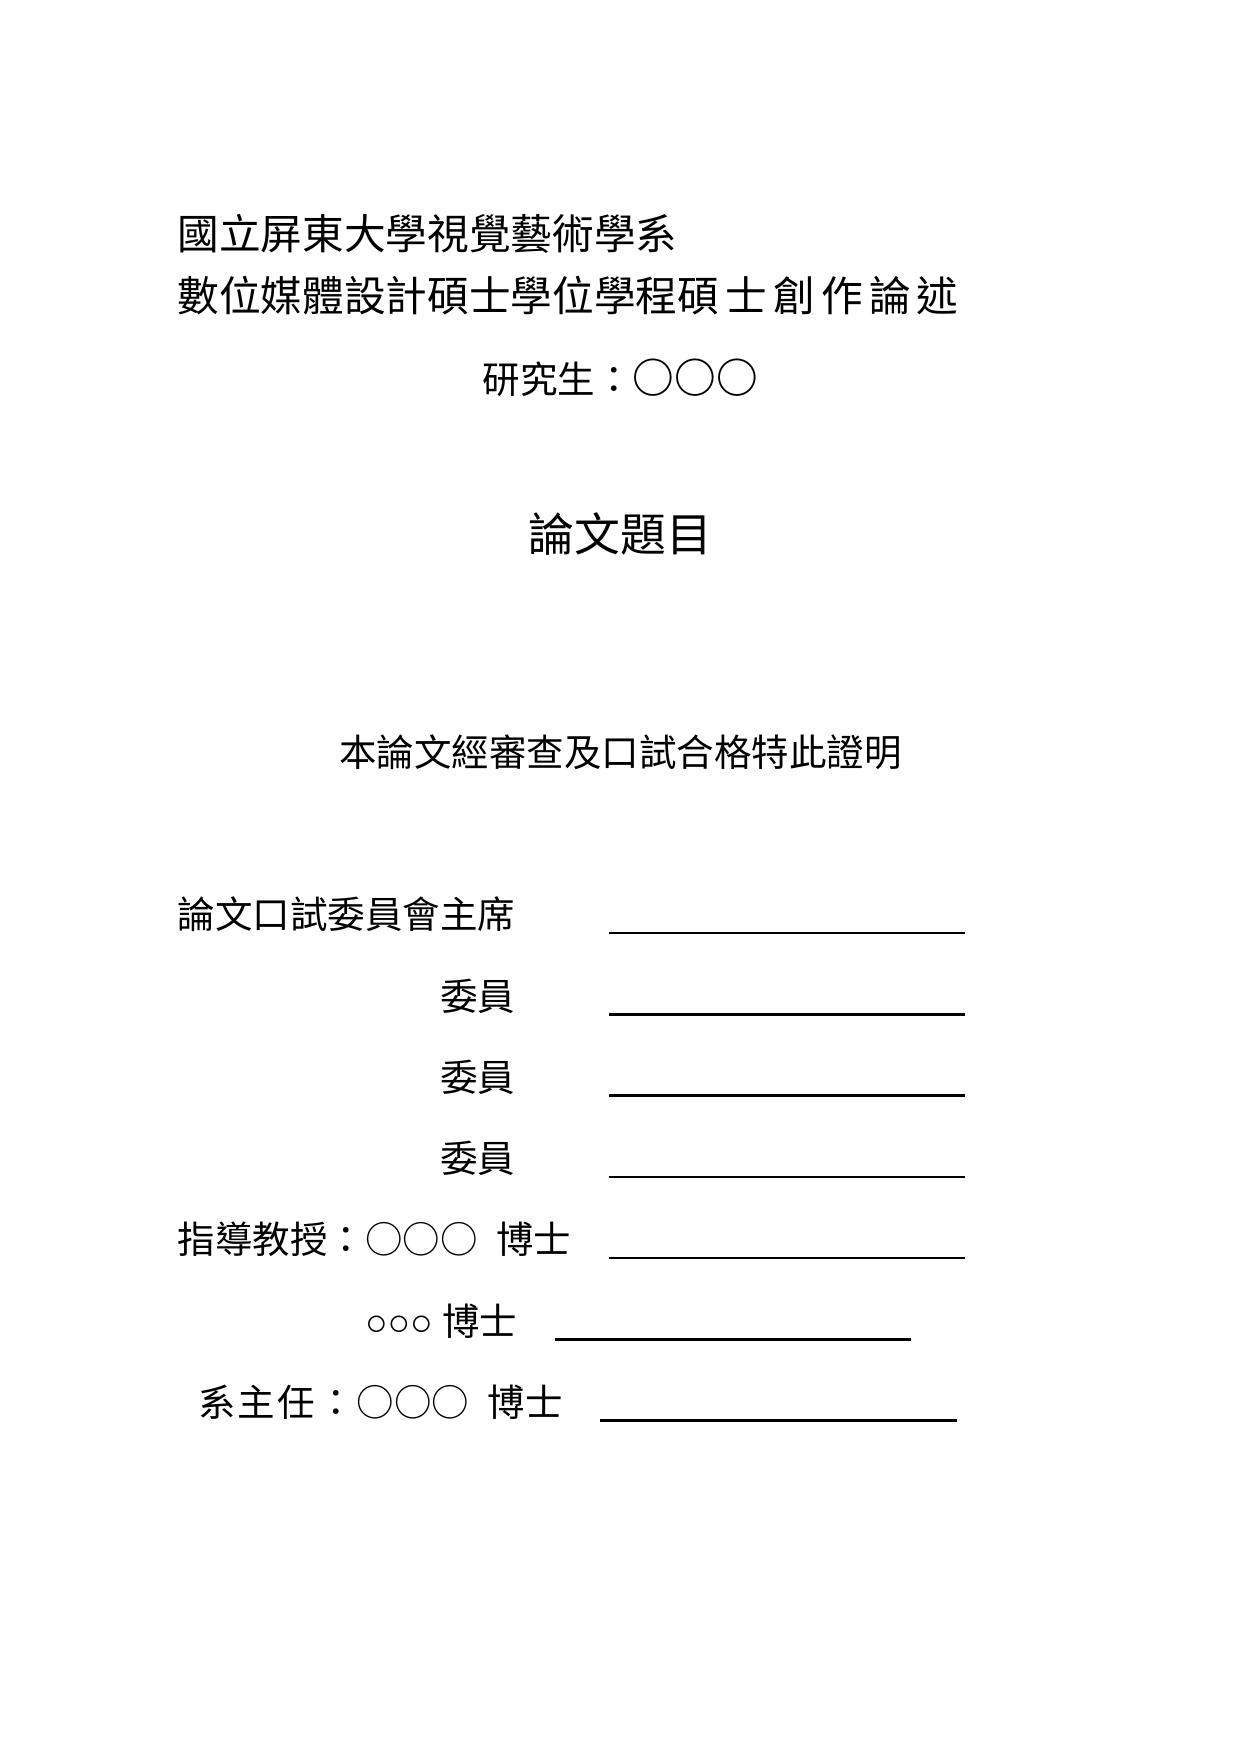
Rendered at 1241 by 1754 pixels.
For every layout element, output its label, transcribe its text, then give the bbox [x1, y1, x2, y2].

text 委員 [177, 952, 1063, 1014]
text 委員 [177, 1033, 1063, 1096]
text 數位媒體設計碩士學位學程碩士創作論述 [177, 252, 1063, 314]
text 本論文經審查及口試合格特此證明 [177, 708, 1063, 771]
text 國立屏東大學視覺藝術學系 [177, 189, 1063, 252]
text 委員 [177, 1114, 1063, 1177]
text 論文題目 [177, 458, 1063, 583]
text 系主任：○○○ 博士 [177, 1358, 1063, 1421]
text ○○○ 博士 [177, 1277, 1063, 1339]
text 指導教授：○○○ 博士 [177, 1196, 1063, 1258]
text 研究生：○○○ [177, 333, 1063, 396]
text 論文口試委員會主席 [177, 871, 1063, 933]
